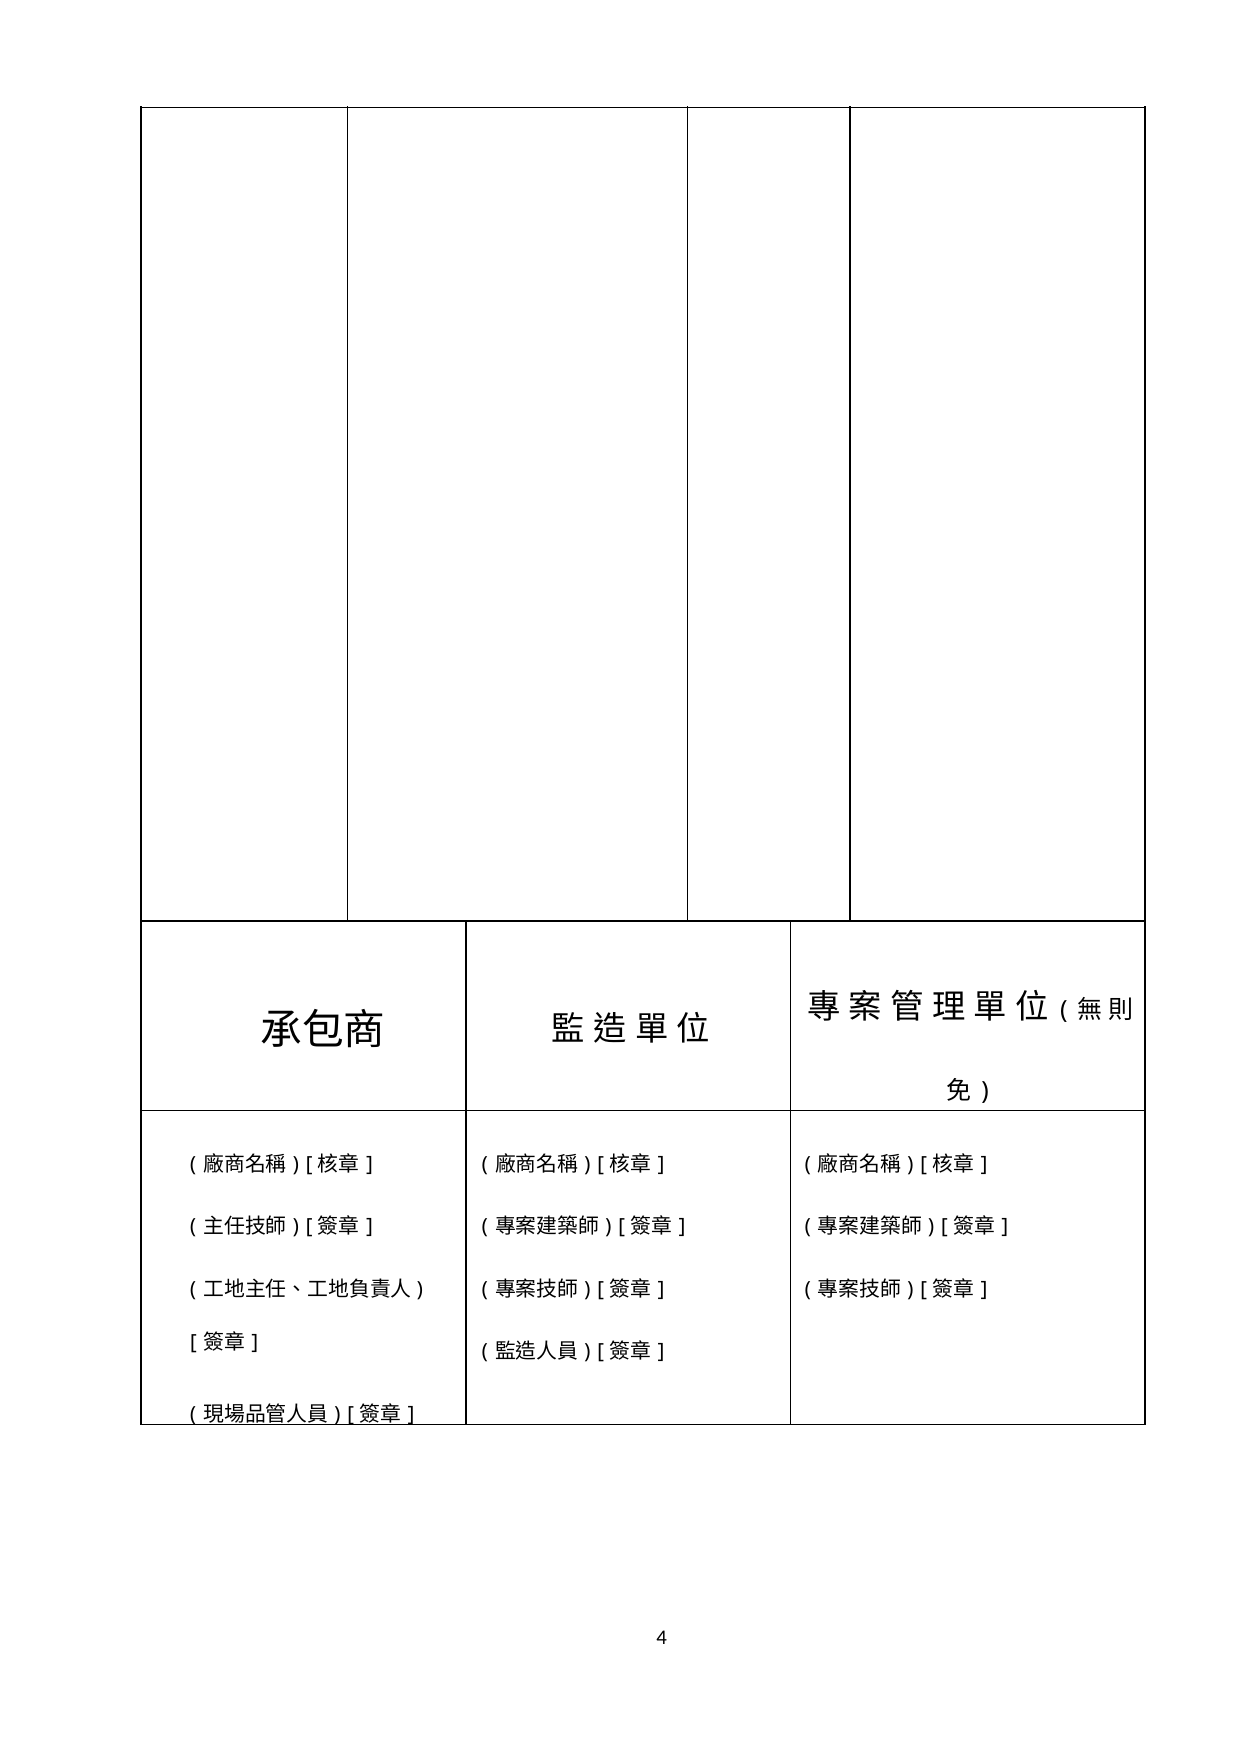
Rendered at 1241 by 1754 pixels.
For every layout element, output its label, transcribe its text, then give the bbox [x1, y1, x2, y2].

table_cell [851, 108, 1144, 920]
table_cell 專案管理單位(無則免) [791, 922, 1144, 1109]
table_cell 監造單位 [467, 922, 790, 1109]
table_cell 承包商 [142, 922, 465, 1109]
table_cell [142, 108, 347, 920]
table_cell [688, 108, 849, 920]
table_cell (廠商名稱)[核章] (專案建築師)[簽章] (專案技師)[簽章] (監造人員)[簽章] [467, 1111, 790, 1423]
table_cell (廠商名稱)[核章] (專案建築師)[簽章] (專案技師)[簽章] [791, 1111, 1144, 1423]
table_cell [348, 108, 687, 920]
table_cell (廠商名稱)[核章] (主任技師)[簽章] (工地主任、工地負責人) [簽章] (現場品管人員)[簽章] [142, 1111, 465, 1423]
